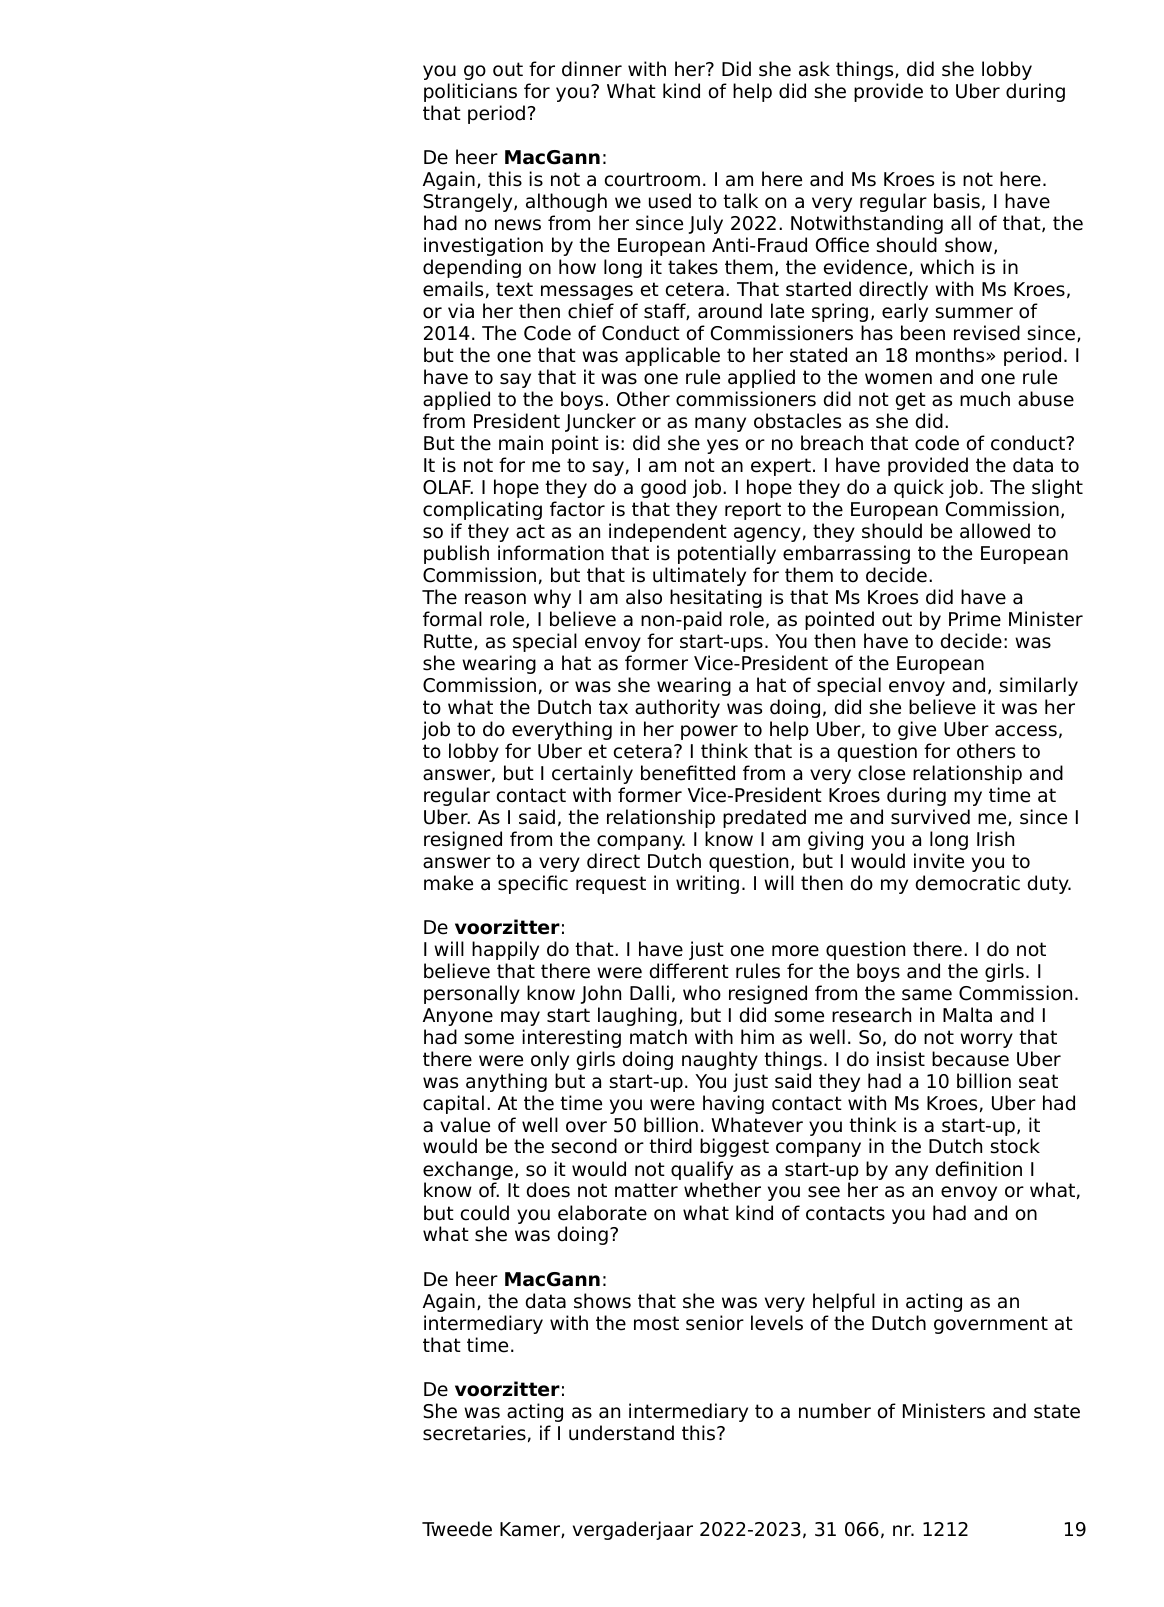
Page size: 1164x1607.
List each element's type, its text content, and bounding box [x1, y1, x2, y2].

text Again, this is not a courtroom. I am here and Ms Kroes is not here. Strangely, although we used to talk on a very regular basis, I have had no news from her since July 2022. Notwithstanding all of that, the investigation by the European Anti-Fraud Office should show, depending on how long it takes them, the evidence, which is in emails, text messages et cetera. That started directly with Ms Kroes, or via her then chief of staff, around late spring, early summer of 2014. The Code of Conduct of Commissioners has been revised since, but the one that was applicable to her stated an 18 months» period. I have to say that it was one rule applied to the women and one rule applied to the boys. Other commissioners did not get as much abuse from President Juncker or as many obstacles as she did. [422, 169, 1087, 433]
text The reason why I am also hesitating is that Ms Kroes did have a formal role, I believe a non-paid role, as pointed out by Prime Minister Rutte, as special envoy for start-ups. You then have to decide: was she wearing a hat as former Vice-President of the European Commission, or was she wearing a hat of special envoy and, similarly to what the Dutch tax authority was doing, did she believe it was her job to do everything in her power to help Uber, to give Uber access, to lobby for Uber et cetera? I think that is a question for others to answer, but I certainly benefitted from a very close relationship and regular contact with former Vice-President Kroes during my time at Uber. As I said, the relationship predated me and survived me, since I resigned from the company. I know I am giving you a long Irish answer to a very direct Dutch question, but I would invite you to make a specific request in writing. I will then do my democratic duty. [422, 587, 1087, 894]
text De heer MacGann: [422, 1268, 1087, 1291]
text She was acting as an intermediary to a number of Ministers and state secretaries, if I understand this? [422, 1401, 1087, 1444]
text Again, the data shows that she was very helpful in acting as an intermediary with the most senior levels of the Dutch government at that time. [422, 1291, 1087, 1356]
text you go out for dinner with her? Did she ask things, did she lobby politicians for you? What kind of help did she provide to Uber during that period? [422, 59, 1087, 125]
text But the main point is: did she yes or no breach that code of conduct? It is not for me to say, I am not an expert. I have provided the data to OLAF. I hope they do a good job. I hope they do a quick job. The slight complicating factor is that they report to the European Commission, so if they act as an independent agency, they should be allowed to publish information that is potentially embarrassing to the European Commission, but that is ultimately for them to decide. [422, 433, 1087, 587]
text De voorzitter: [422, 917, 1087, 939]
text De voorzitter: [422, 1379, 1087, 1401]
text I will happily do that. I have just one more question there. I do not believe that there were different rules for the boys and the girls. I personally know John Dalli, who resigned from the same Commission. Anyone may start laughing, but I did some research in Malta and I had some interesting match with him as well. So, do not worry that there were only girls doing naughty things. I do insist because Uber was anything but a start-up. You just said they had a 10 billion seat capital. At the time you were having contact with Ms Kroes, Uber had a value of well over 50 billion. Whatever you think is a start-up, it would be the second or third biggest company in the Dutch stock exchange, so it would not qualify as a start-up by any definition I know of. It does not matter whether you see her as an envoy or what, but could you elaborate on what kind of contacts you had and on what she was doing? [422, 939, 1087, 1246]
text De heer MacGann: [422, 147, 1087, 169]
